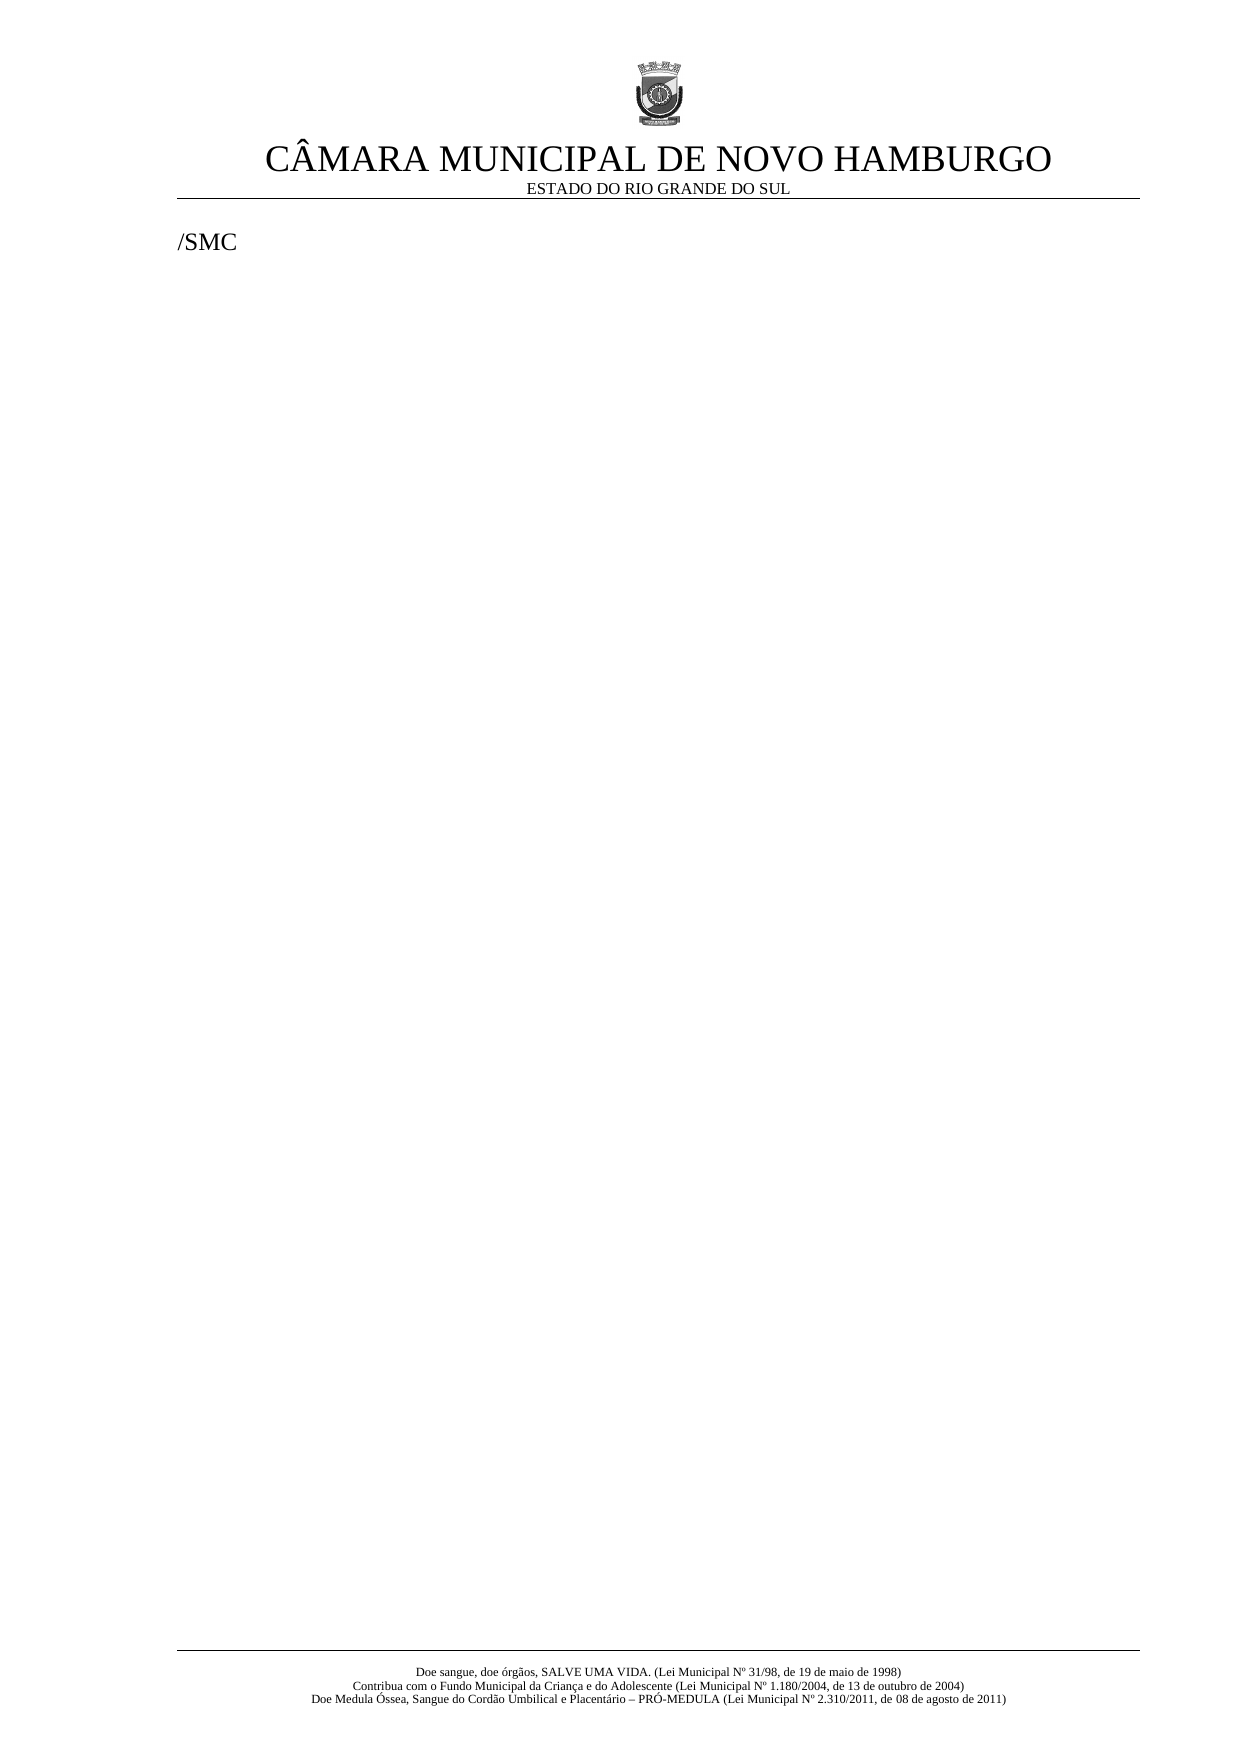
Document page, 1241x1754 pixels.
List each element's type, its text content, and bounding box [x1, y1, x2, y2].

text /SMC [177, 228, 1140, 256]
